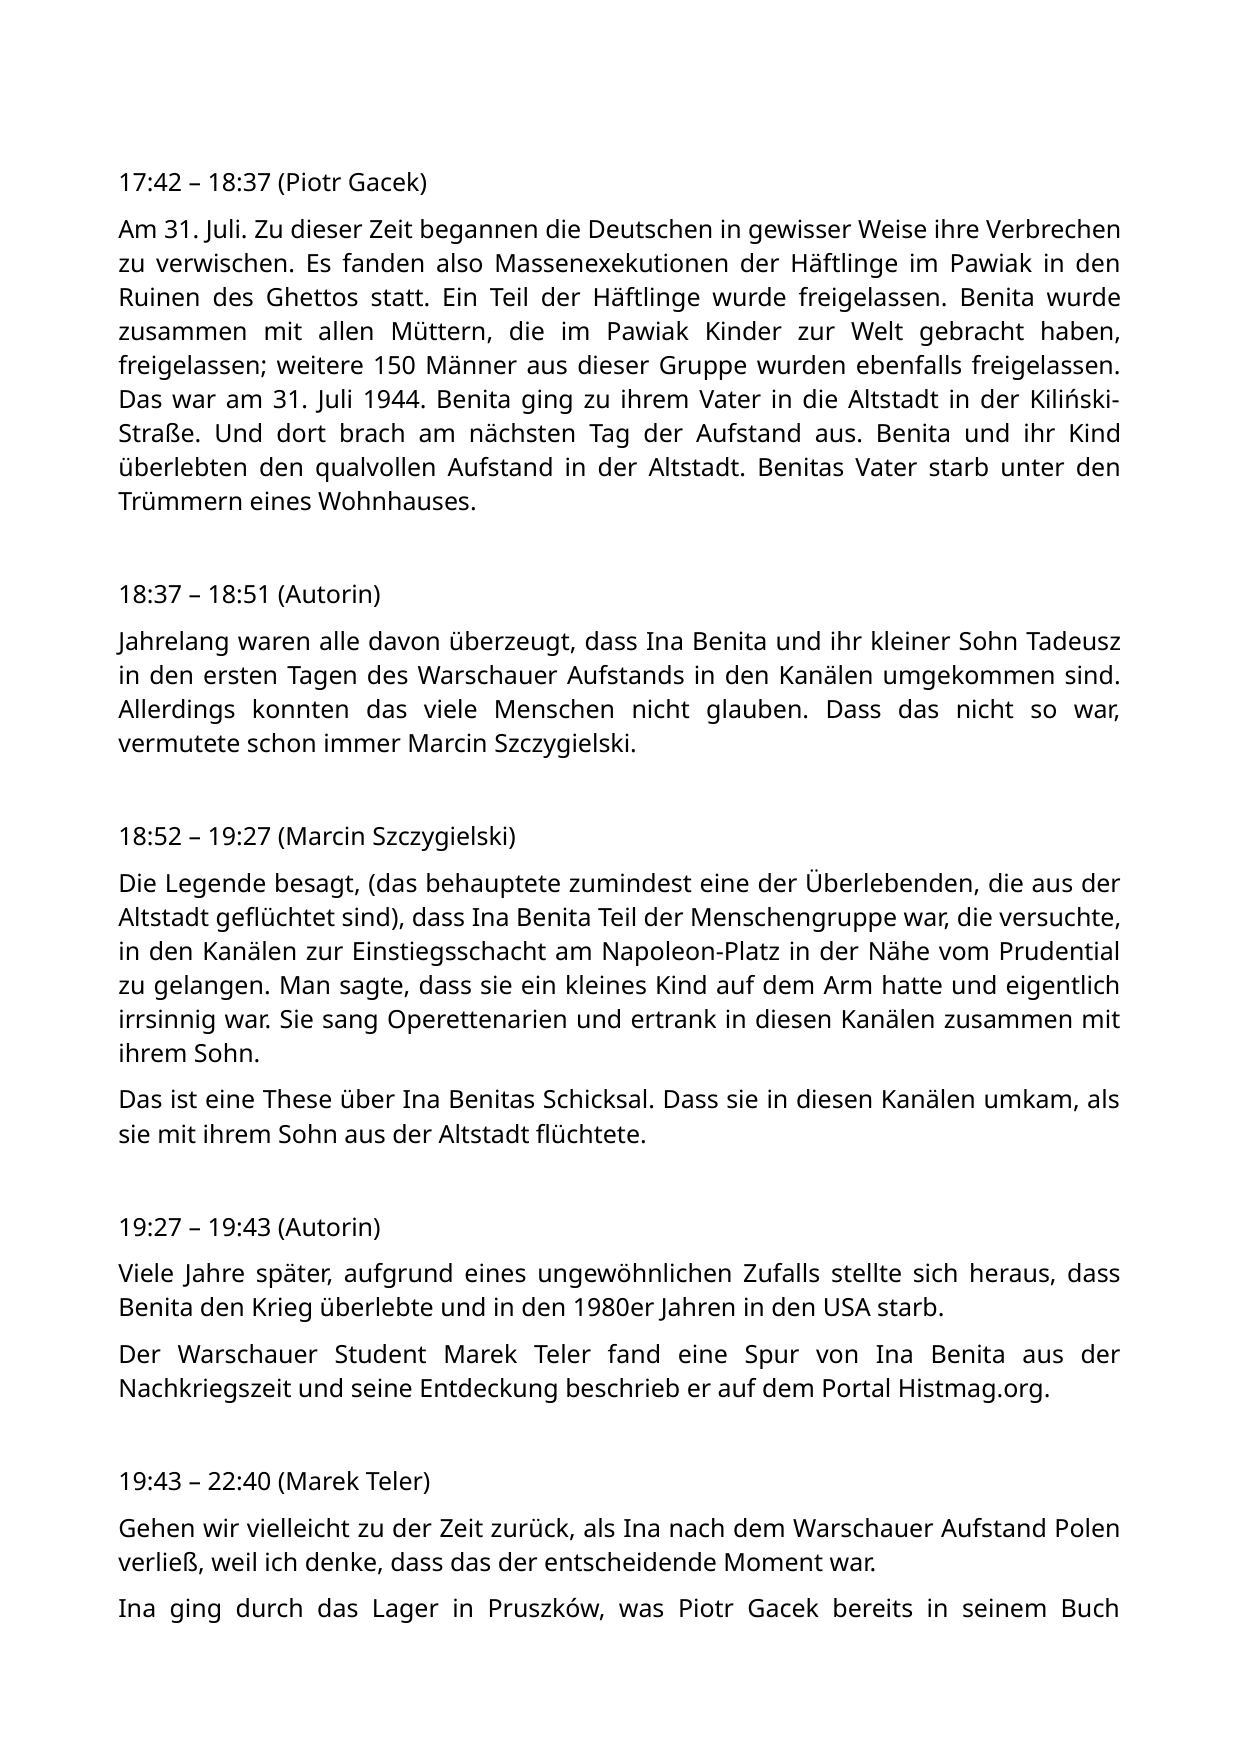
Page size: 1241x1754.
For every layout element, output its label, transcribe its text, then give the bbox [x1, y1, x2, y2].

text 18:52 – 19:27 (Marcin Szczygielski) [118, 819, 1122, 853]
text Die Legende besagt, (das behauptete zumindest eine der Überlebenden, die aus der Altstadt geflüchtet sind), dass Ina Benita Teil der Menschengruppe war, die versuchte, in den Kanälen zur Einstiegsschacht am Napoleon-Platz in der Nähe vom Prudential zu gelangen. Man sagte, dass sie ein kleines Kind auf dem Arm hatte und eigentlich irrsinnig war. Sie sang Operettenarien und ertrank in diesen Kanälen zusammen mit ihrem Sohn. [118, 865, 1122, 1070]
text Viele Jahre später, aufgrund eines ungewöhnlichen Zufalls stellte sich heraus, dass Benita den Krieg überlebte und in den 1980er Jahren in den USA starb. [118, 1256, 1122, 1324]
text 17:42 – 18:37 (Piotr Gacek) [118, 165, 1122, 199]
text 19:43 – 22:40 (Marek Teler) [118, 1464, 1122, 1498]
text 19:27 – 19:43 (Autorin) [118, 1209, 1122, 1243]
text Am 31. Juli. Zu dieser Zeit begannen die Deutschen in gewisser Weise ihre Verbrechen zu verwischen. Es fanden also Massenexekutionen der Häftlinge im Pawiak in den Ruinen des Ghettos statt. Ein Teil der Häftlinge wurde freigelassen. Benita wurde zusammen mit allen Müttern, die im Pawiak Kinder zur Welt gebracht haben, freigelassen; weitere 150 Männer aus dieser Gruppe wurden ebenfalls freigelassen. Das war am 31. Juli 1944. Benita ging zu ihrem Vater in die Altstadt in der Kiliński-Straße. Und dort brach am nächsten Tag der Aufstand aus. Benita und ihr Kind überlebten den qualvollen Aufstand in der Altstadt. Benitas Vater starb unter den Trümmern eines Wohnhauses. [118, 211, 1122, 518]
text Jahrelang waren alle davon überzeugt, dass Ina Benita und ihr kleiner Sohn Tadeusz in den ersten Tagen des Warschauer Aufstands in den Kanälen umgekommen sind. Allerdings konnten das viele Menschen nicht glauben. Dass das nicht so war, vermutete schon immer Marcin Szczygielski. [118, 623, 1122, 760]
text Gehen wir vielleicht zu der Zeit zurück, als Ina nach dem Warschauer Aufstand Polen verließ, weil ich denke, dass das der entscheidende Moment war. [118, 1510, 1122, 1578]
text 18:37 – 18:51 (Autorin) [118, 577, 1122, 611]
text Das ist eine These über Ina Benitas Schicksal. Dass sie in diesen Kanälen umkam, als sie mit ihrem Sohn aus der Altstadt flüchtete. [118, 1082, 1122, 1150]
text Ina ging durch das Lager in Pruszków, was Piotr Gacek bereits in seinem Buch [118, 1591, 1122, 1625]
text Der Warschauer Student Marek Teler fand eine Spur von Ina Benita aus der Nachkriegszeit und seine Entdeckung beschrieb er auf dem Portal Histmag.org. [118, 1337, 1122, 1405]
